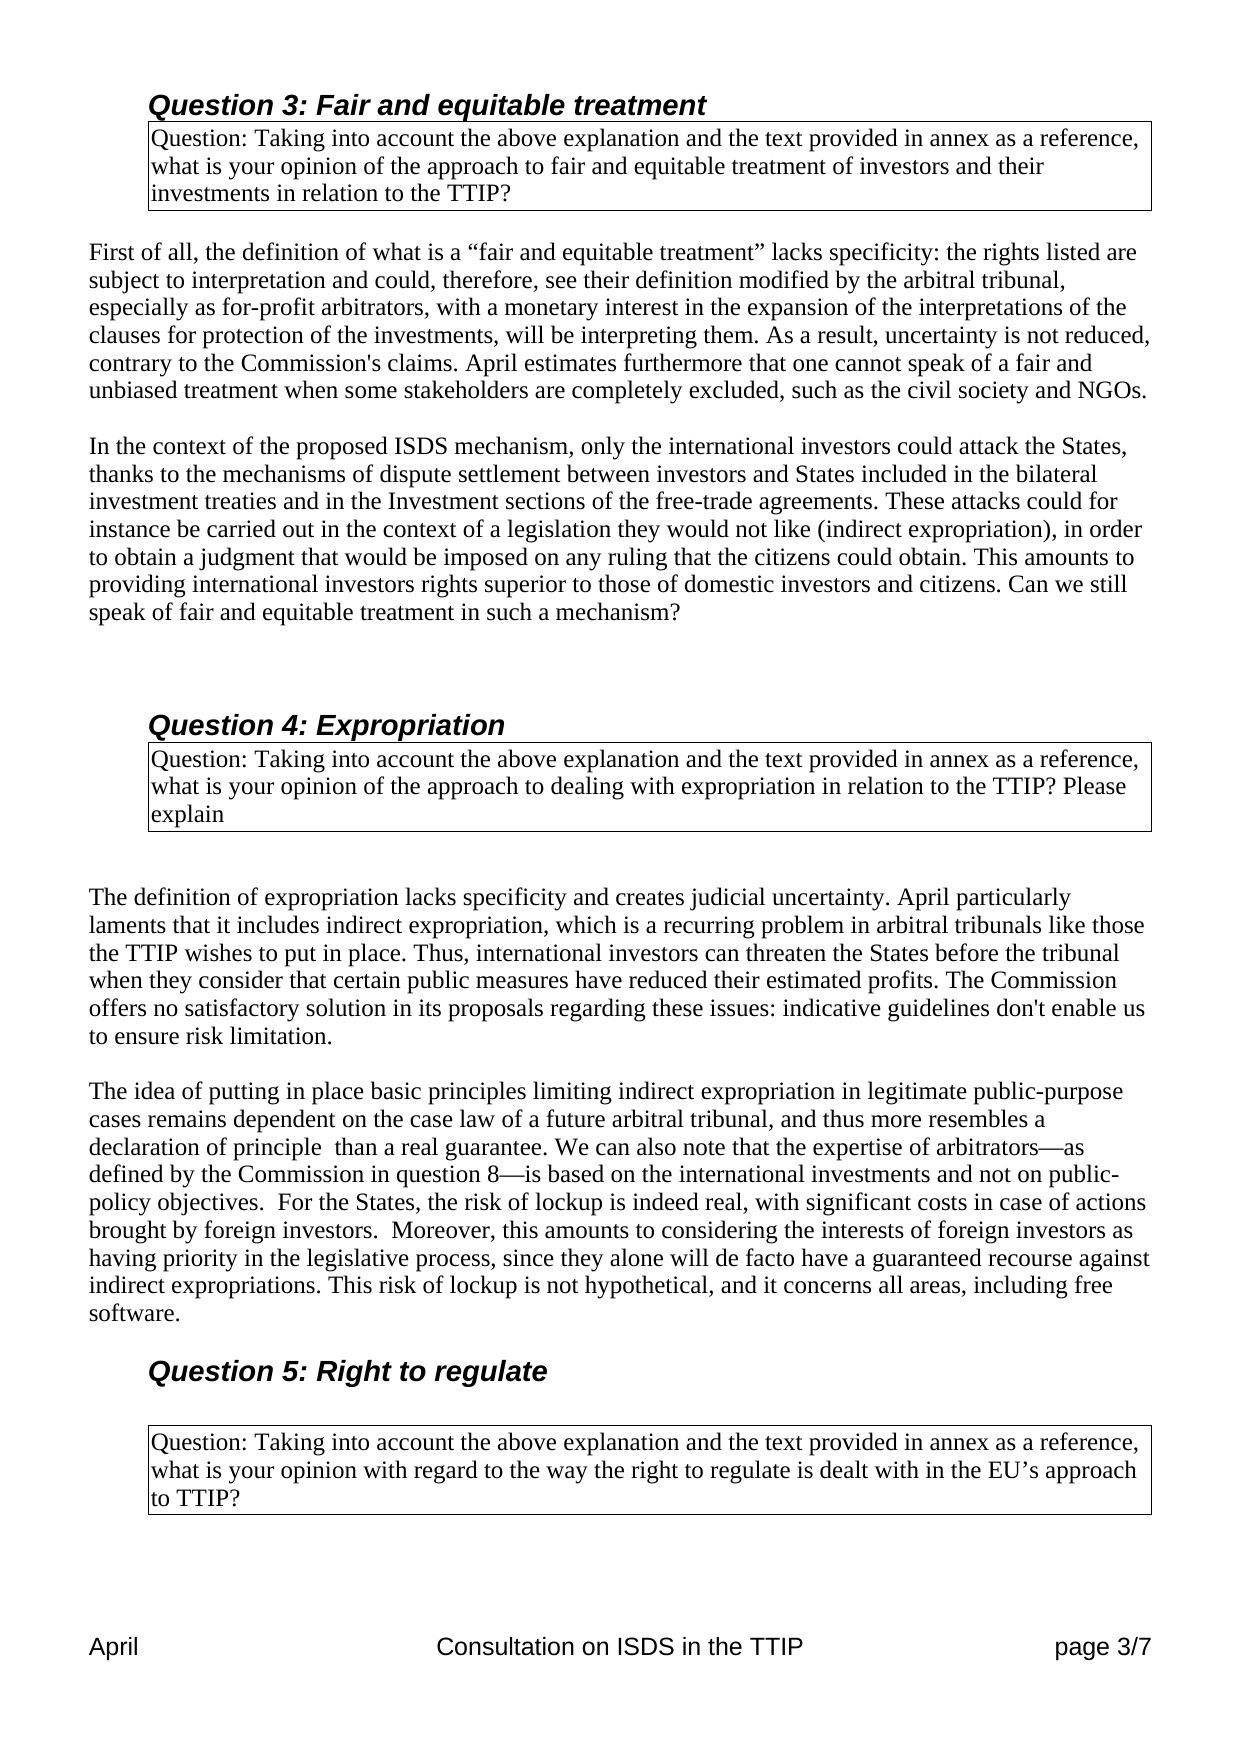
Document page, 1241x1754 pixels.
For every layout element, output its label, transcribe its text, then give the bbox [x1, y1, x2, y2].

text The idea of putting in place basic principles limiting indirect expropriation in legitimate public-purpose cases remains dependent on the case law of a future arbitral tribunal, and thus more resembles a declaration of principle than a real guarantee. We can also note that the expertise of arbitrators—as defined by the Commission in question 8—is based on the international investments and not on public-policy objectives. For the States, the risk of lockup is indeed real, with significant costs in case of actions brought by foreign investors. Moreover, this amounts to considering the interests of foreign investors as having priority in the legislative process, since they alone will de facto have a guaranteed recourse against indirect expropriations. This risk of lockup is not hypothetical, and it concerns all areas, including free software. [88, 1077, 1152, 1327]
subtitle Question 3: Fair and equitable treatment [148, 88, 1152, 121]
text In the context of the proposed ISDS mechanism, only the international investors could attack the States, thanks to the mechanisms of dispute settlement between investors and States included in the bilateral investment treaties and in the Investment sections of the free-trade agreements. These attacks could for instance be carried out in the context of a legislation they would not like (indirect expropriation), in order to obtain a judgment that would be imposed on any ruling that the citizens could obtain. This amounts to providing international investors rights superior to those of domestic investors and citizens. Can we still speak of fair and equitable treatment in such a mechanism? [88, 432, 1152, 626]
subtitle Question 5: Right to regulate [148, 1354, 1152, 1387]
text First of all, the definition of what is a “fair and equitable treatment” lacks specificity: the rights listed are subject to interpretation and could, therefore, see their definition modified by the arbitral tribunal, especially as for-profit arbitrators, with a monetary interest in the expansion of the interpretations of the clauses for protection of the investments, will be interpreting them. As a result, uncertainty is not reduced, contrary to the Commission's claims. April estimates furthermore that one cannot speak of a fair and unbiased treatment when some stakeholders are completely excluded, such as the civil society and NGOs. [88, 238, 1152, 404]
text Question: Taking into account the above explanation and the text provided in annex as a reference, what is your opinion of the approach to fair and equitable treatment of investors and their investments in relation to the TTIP? [149, 122, 1151, 210]
text The definition of expropriation lacks specificity and creates judicial uncertainty. April particularly laments that it includes indirect expropriation, which is a recurring problem in arbitral tribunals like those the TTIP wishes to put in place. Thus, international investors can threaten the States before the tribunal when they consider that certain public measures have reduced their estimated profits. The Commission offers no satisfactory solution in its proposals regarding these issues: indicative guidelines don't enable us to ensure risk limitation. [88, 883, 1152, 1050]
text Question: Taking into account the above explanation and the text provided in annex as a reference, what is your opinion with regard to the way the right to regulate is dealt with in the EU’s approach to TTIP? [149, 1426, 1151, 1514]
subtitle Question 4: Expropriation [148, 709, 1152, 742]
text Question: Taking into account the above explanation and the text provided in annex as a reference, what is your opinion of the approach to dealing with expropriation in relation to the TTIP? Please explain [149, 743, 1151, 831]
